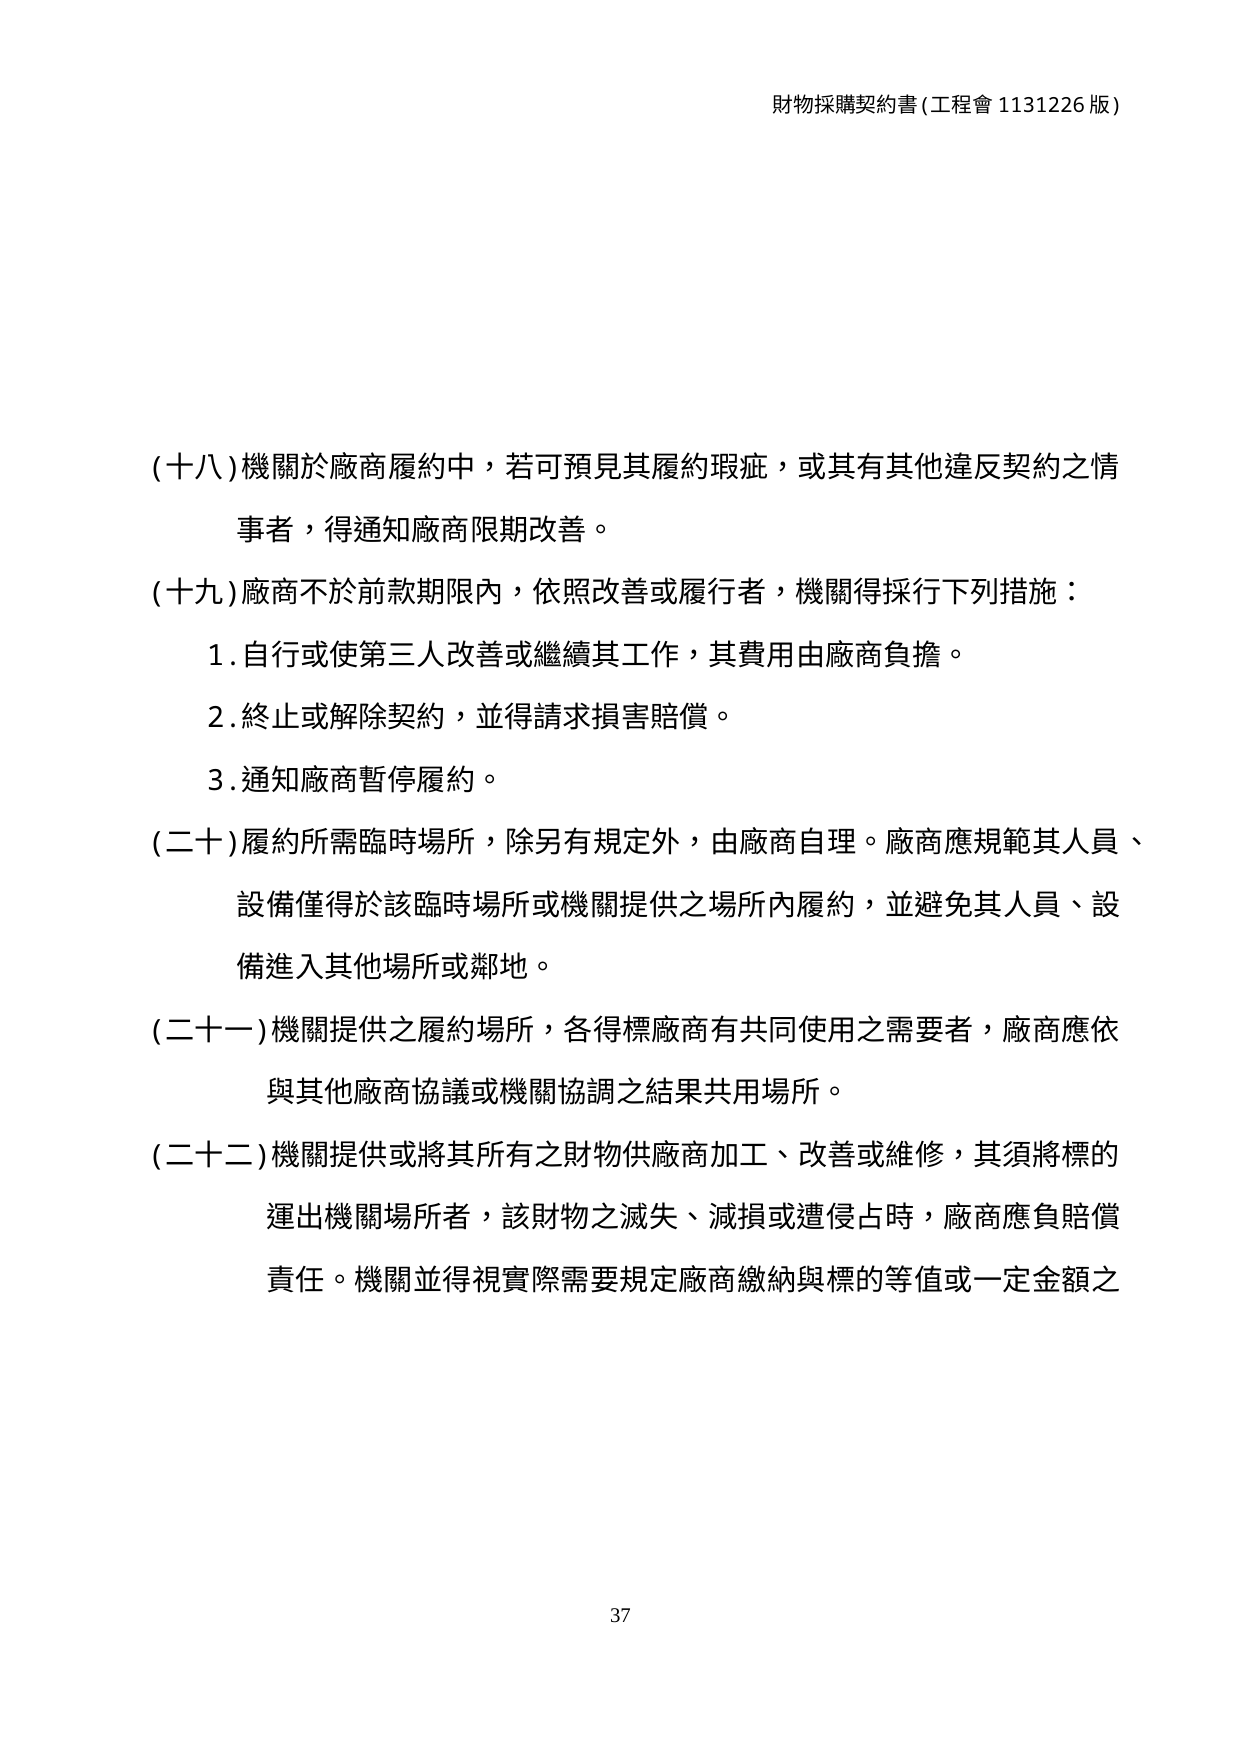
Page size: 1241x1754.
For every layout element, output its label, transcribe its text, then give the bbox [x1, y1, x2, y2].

text (十八)機關於廠商履約中，若可預見其履約瑕疵，或其有其他違反契約之情事者，得通知廠商限期改善。 [148, 423, 1122, 548]
text 1.自行或使第三人改善或繼續其工作，其費用由廠商負擔。 [207, 611, 1116, 673]
text (二十)履約所需臨時場所，除另有規定外，由廠商自理。廠商應規範其人員、設備僅得於該臨時場所或機關提供之場所內履約，並避免其人員、設備進入其他場所或鄰地。 [148, 798, 1122, 986]
text 2.終止或解除契約，並得請求損害賠償。 [207, 673, 1116, 736]
text 3.通知廠商暫停履約。 [207, 736, 1116, 798]
text (二十二)機關提供或將其所有之財物供廠商加工、改善或維修，其須將標的運出機關場所者，該財物之滅失、減損或遭侵占時，廠商應負賠償責任。機關並得視實際需要規定廠商繳納與標的等值或一定金額之 [148, 1111, 1122, 1298]
text (二十一)機關提供之履約場所，各得標廠商有共同使用之需要者，廠商應依與其他廠商協議或機關協調之結果共用場所。 [148, 986, 1122, 1111]
text (十九)廠商不於前款期限內，依照改善或履行者，機關得採行下列措施： [148, 548, 1122, 611]
